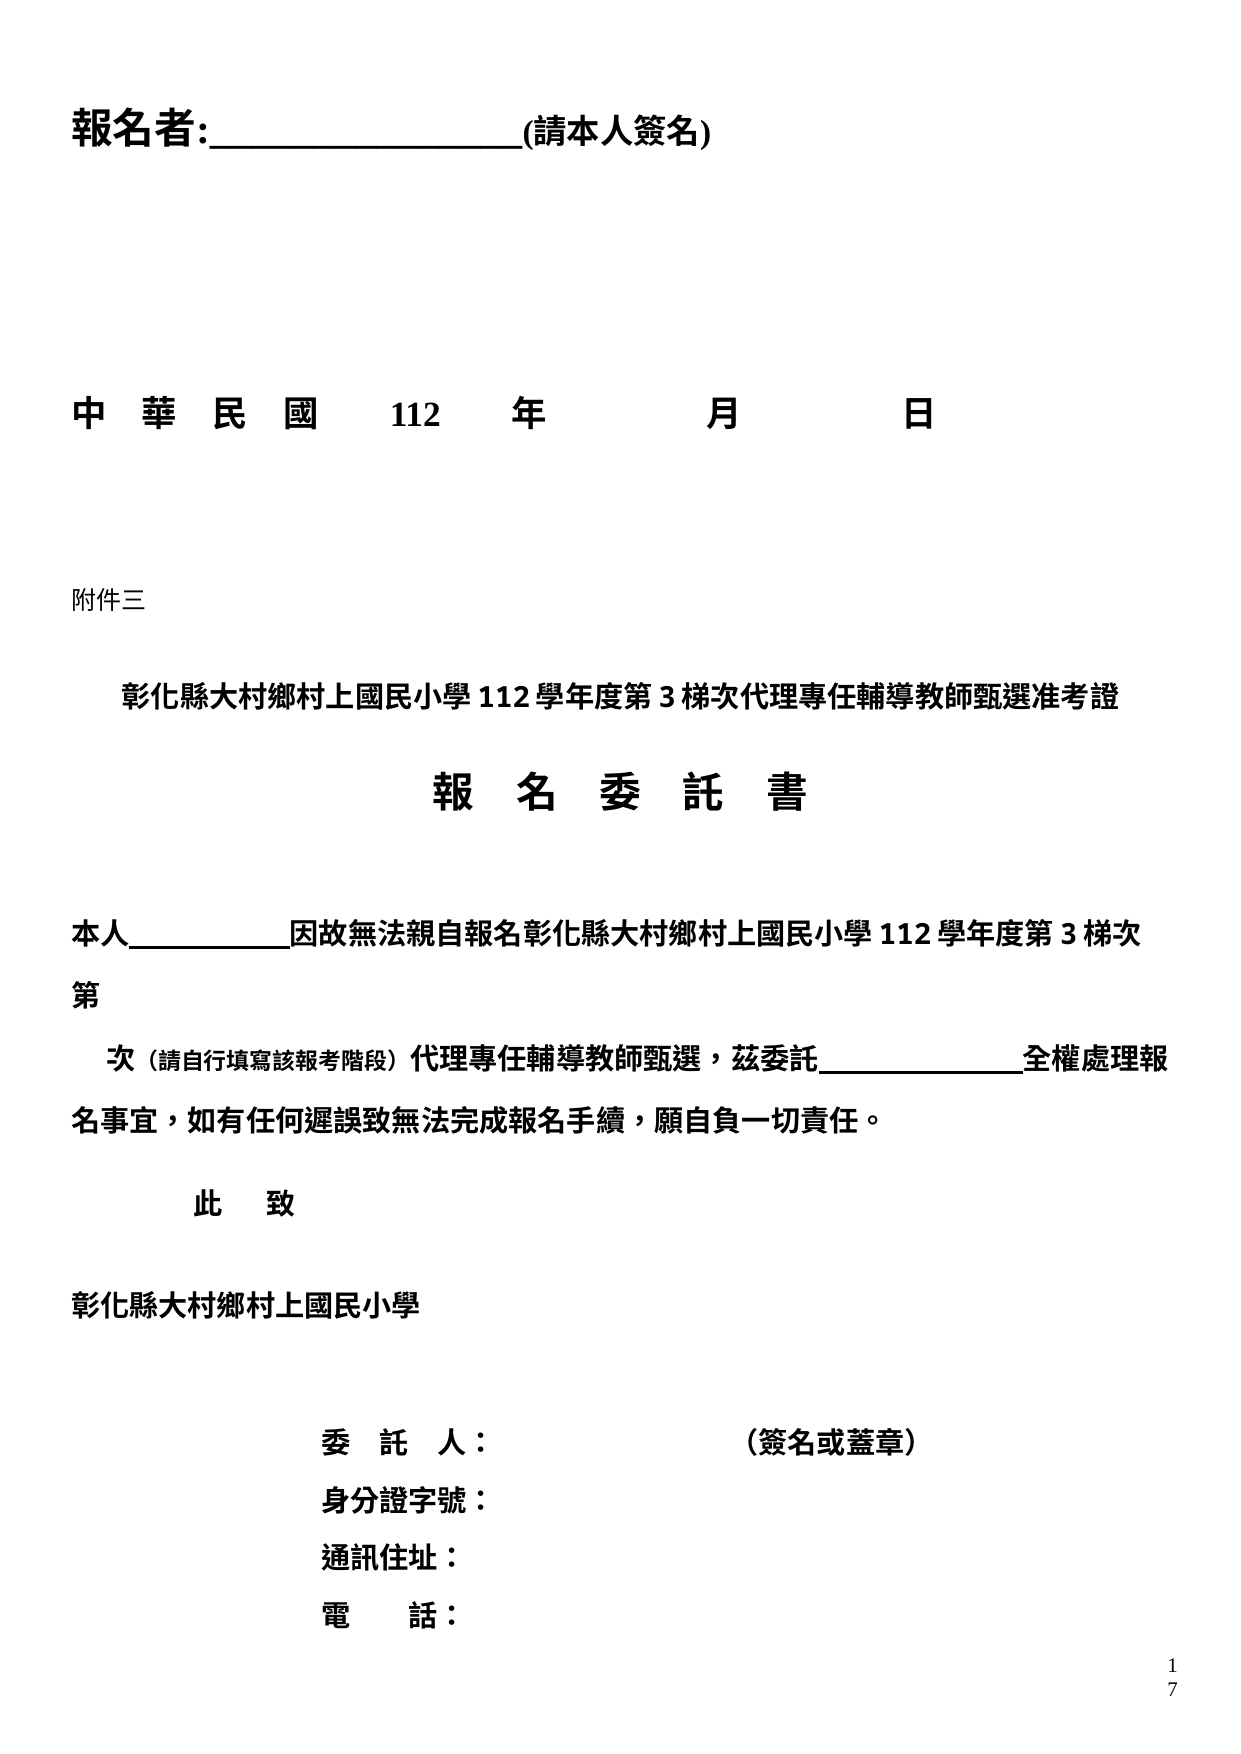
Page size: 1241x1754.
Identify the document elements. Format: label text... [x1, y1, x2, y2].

text 電 話： [321, 1586, 1169, 1636]
text 次（請自行填寫該報考階段）代理專任輔導教師甄選，茲委託 全權處理報名事宜，如有任何遲誤致無法完成報名手續，願自負一切責任。 [71, 1015, 1169, 1140]
text 報名者:_______________(請本人簽名) [71, 84, 1169, 146]
text 彰化縣大村鄉村上國民小學 [71, 1262, 1169, 1325]
text 委 託 人： （簽名或蓋章） [321, 1414, 1169, 1464]
text 報 名 委 託 書 [71, 757, 1169, 820]
text 此 致 [71, 1188, 1169, 1221]
text 通訊住址： [321, 1529, 1169, 1579]
text 本人 因故無法親自報名彰化縣大村鄉村上國民小學112學年度第3梯次第 [71, 890, 1169, 1015]
text 附件三 [71, 557, 1169, 620]
text 中 華 民 國 112 年 月 日 [71, 370, 1169, 432]
text 身分證字號： [321, 1471, 1169, 1521]
text 彰化縣大村鄉村上國民小學112學年度第3梯次代理專任輔導教師甄選准考證 [71, 657, 1169, 720]
